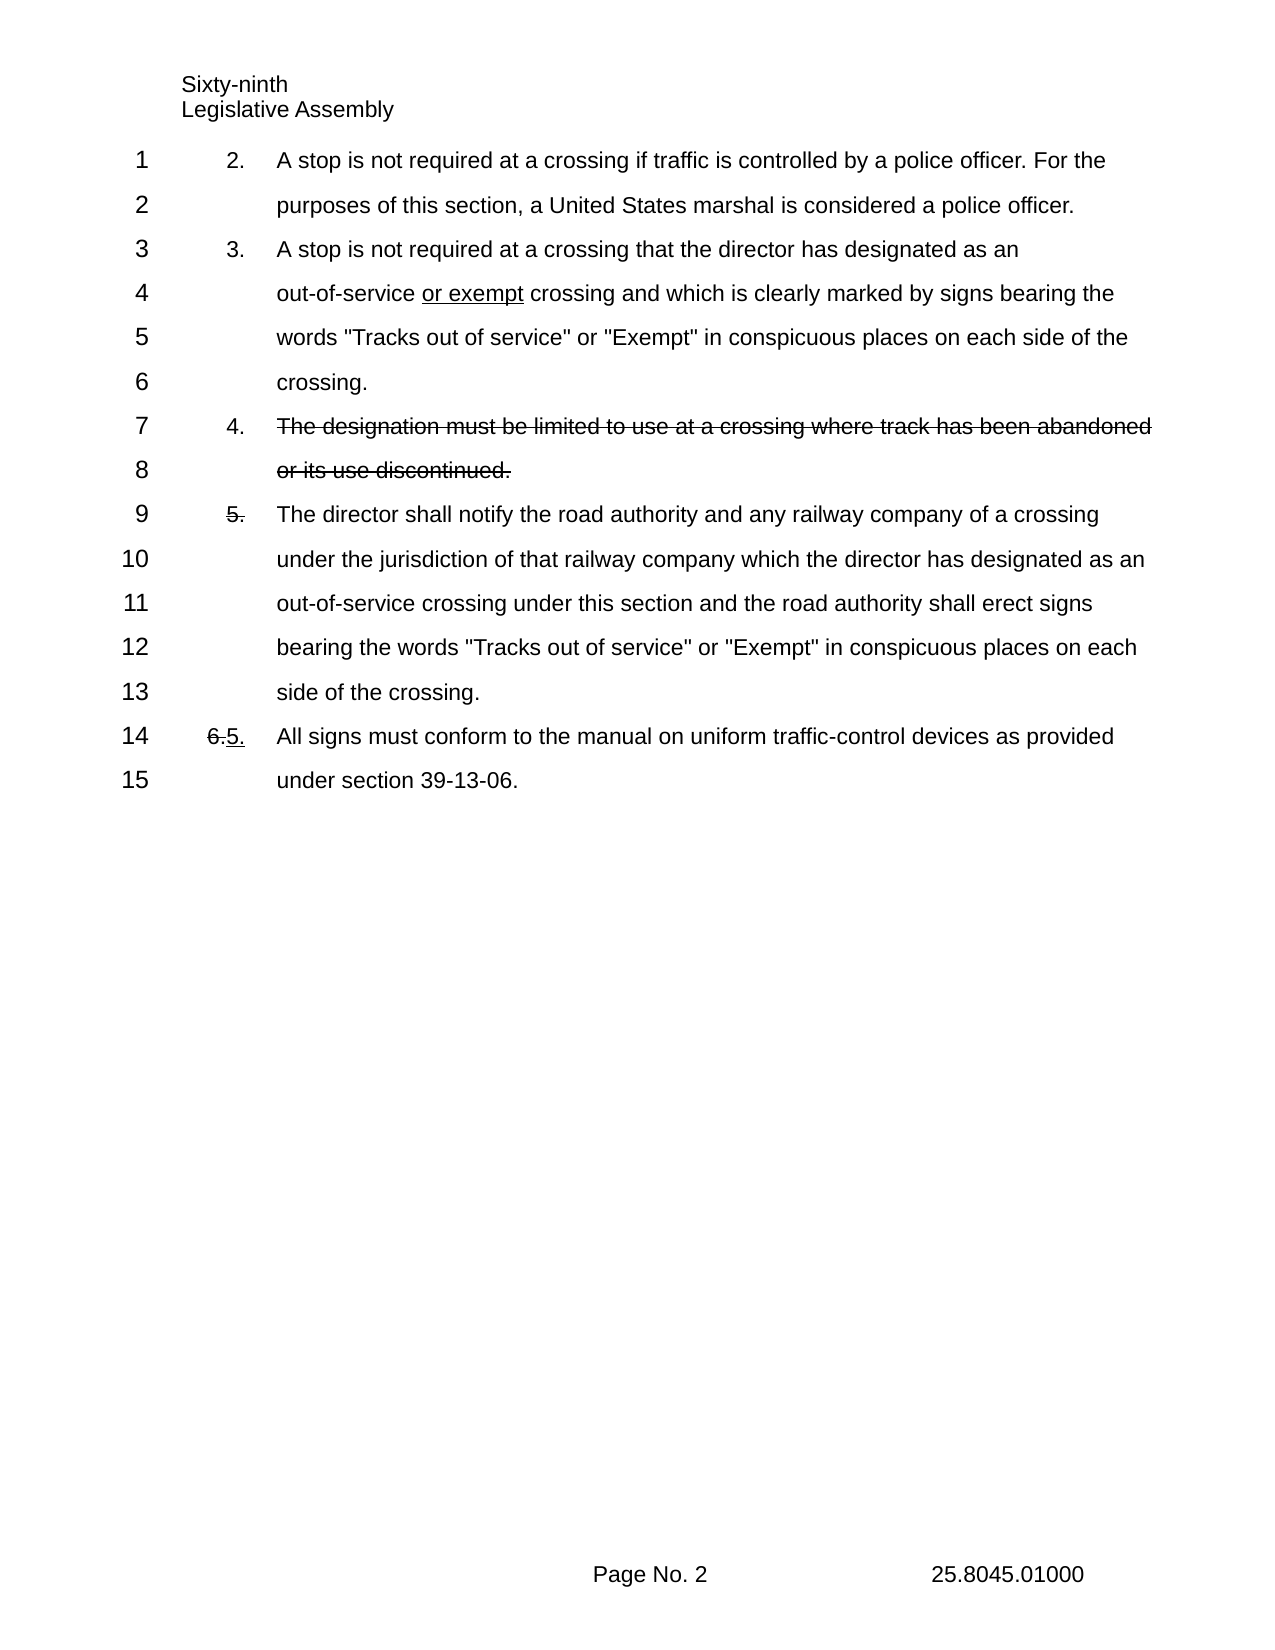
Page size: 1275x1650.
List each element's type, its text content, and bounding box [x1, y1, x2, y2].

text 5. The director shall notify the road authority and any railway company of a crossing under the jurisdiction of that railway company which the director has designated as an out‑of‑service crossing under this section and the road authority shall erect signs bearing the words "Tracks out of service" or "Exempt" in conspicuous places on each side of the crossing. [181, 487, 1154, 709]
text 4. The designation must be limited to use at a crossing where track has been abandoned or its use discontinued. [181, 399, 1154, 487]
text 3. A stop is not required at a crossing that the director has designated as an out‑of‑service or exempt crossing and which is clearly marked by signs bearing the words "Tracks out of service" or "Exempt" in conspicuous places on each side of the crossing. [181, 222, 1154, 399]
text 2. A stop is not required at a crossing if traffic is controlled by a police officer. For the purposes of this section, a United States marshal is considered a police officer. [181, 133, 1154, 222]
text 6.5. All signs must conform to the manual on uniform traffic‑control devices as provided under section 39‑13‑06. [181, 709, 1154, 797]
